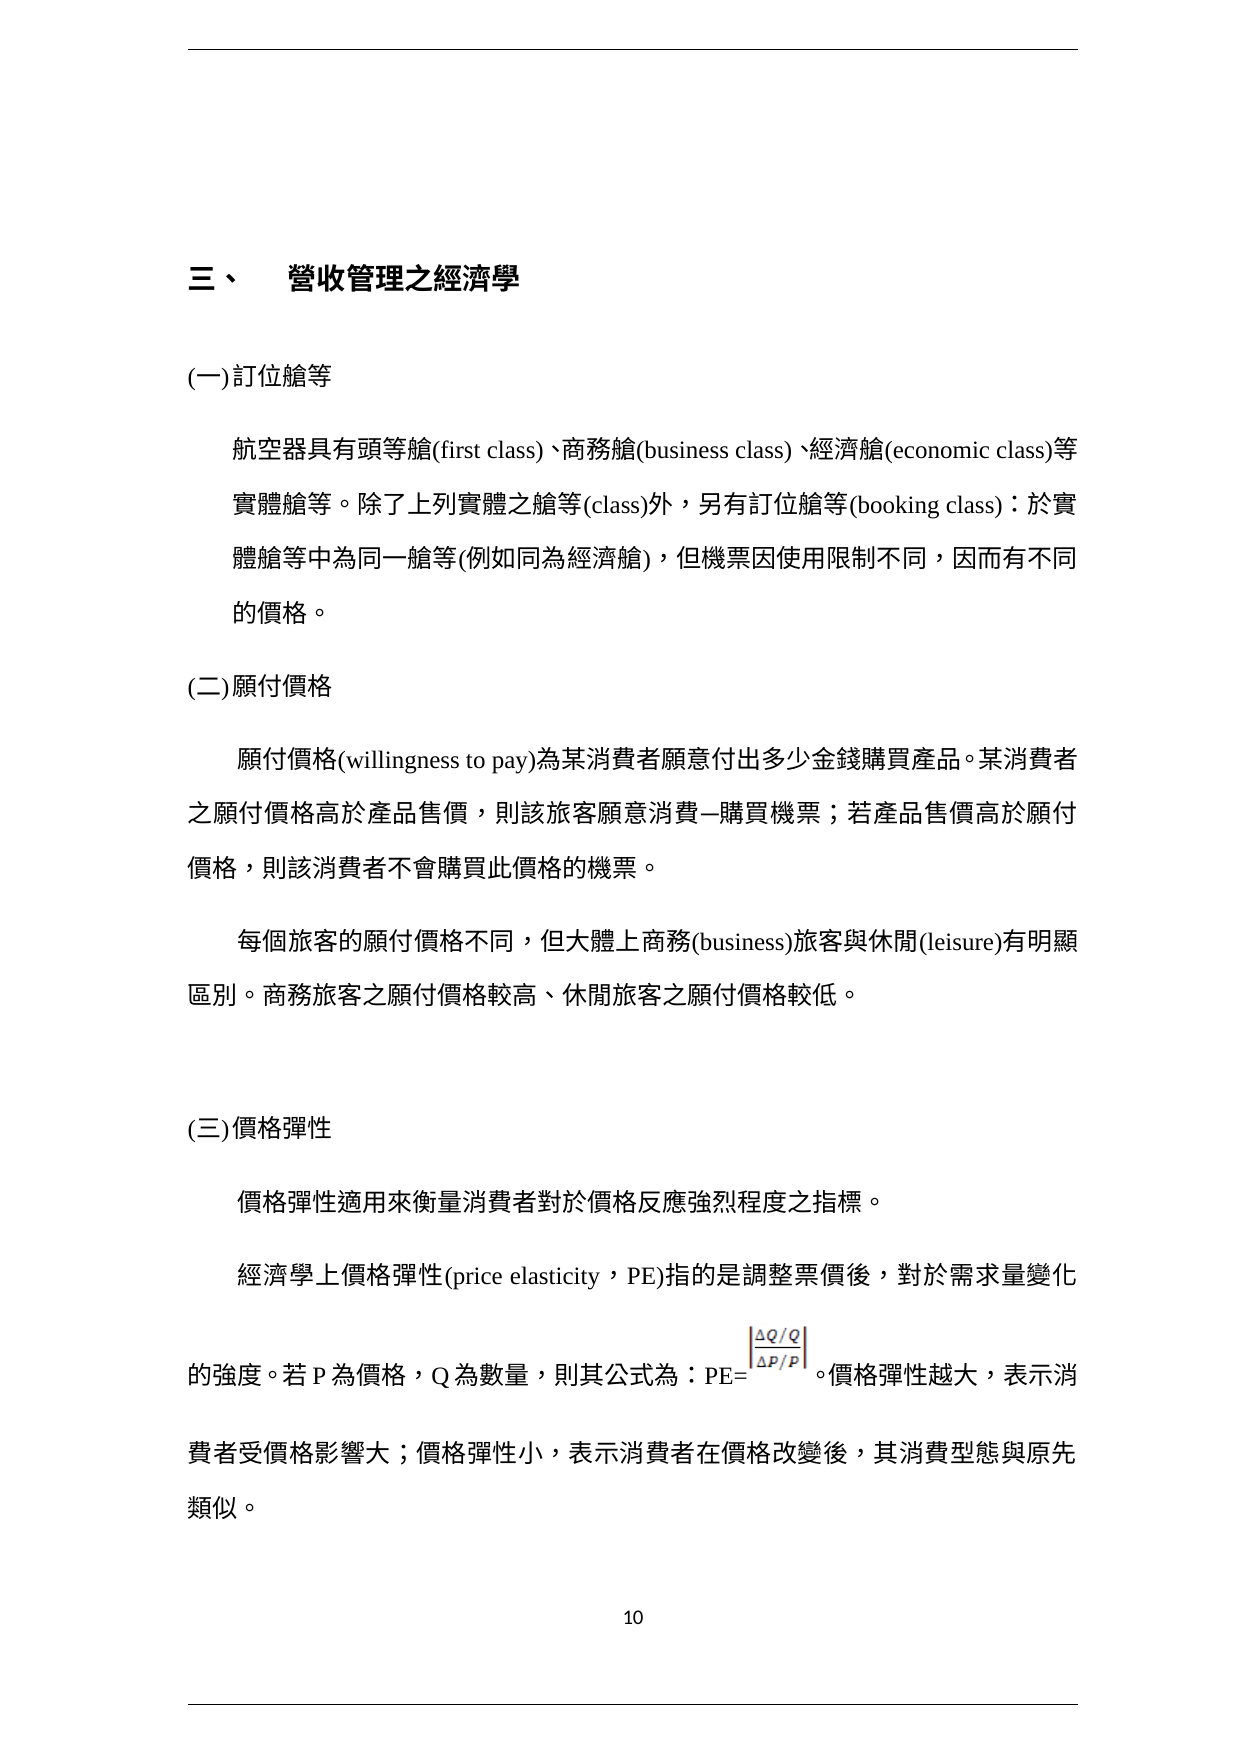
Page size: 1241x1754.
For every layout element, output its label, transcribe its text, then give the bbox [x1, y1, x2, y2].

picture [747, 1309, 809, 1385]
text 願付價格(willingness to pay)為某消費者願意付出多少金錢購買產品。某消費者之願付價格高於產品售價，則該旅客願意消費─購買機票；若產品售價高於願付價格，則該消費者不會購買此價格的機票。 [187, 739, 1078, 884]
subtitle 營收管理之經濟學 [187, 239, 1078, 314]
list 訂位艙等 [187, 357, 1078, 393]
text 經濟學上價格彈性(price elasticity，PE)指的是調整票價後，對於需求量變化的強度。若P為價格，Q為數量，則其公式為：PE=。價格彈性越大，表示消費者受價格影響大；價格彈性小，表示消費者在價格改變後，其消費型態與原先類似。 [187, 1255, 1078, 1524]
text 航空器具有頭等艙(first class)、商務艙(business class)、經濟艙(economic class)等實體艙等。除了上列實體之艙等(class)外，另有訂位艙等(booking class)：於實體艙等中為同一艙等(例如同為經濟艙)，但機票因使用限制不同，因而有不同的價格。 [232, 430, 1078, 629]
list 價格彈性 [187, 1109, 1078, 1145]
list 願付價格 [187, 666, 1078, 702]
text 價格彈性適用來衡量消費者對於價格反應強烈程度之指標。 [187, 1182, 1078, 1218]
text 每個旅客的願付價格不同，但大體上商務(business)旅客與休閒(leisure)有明顯區別。商務旅客之願付價格較高、休閒旅客之願付價格較低。 [187, 921, 1078, 1012]
